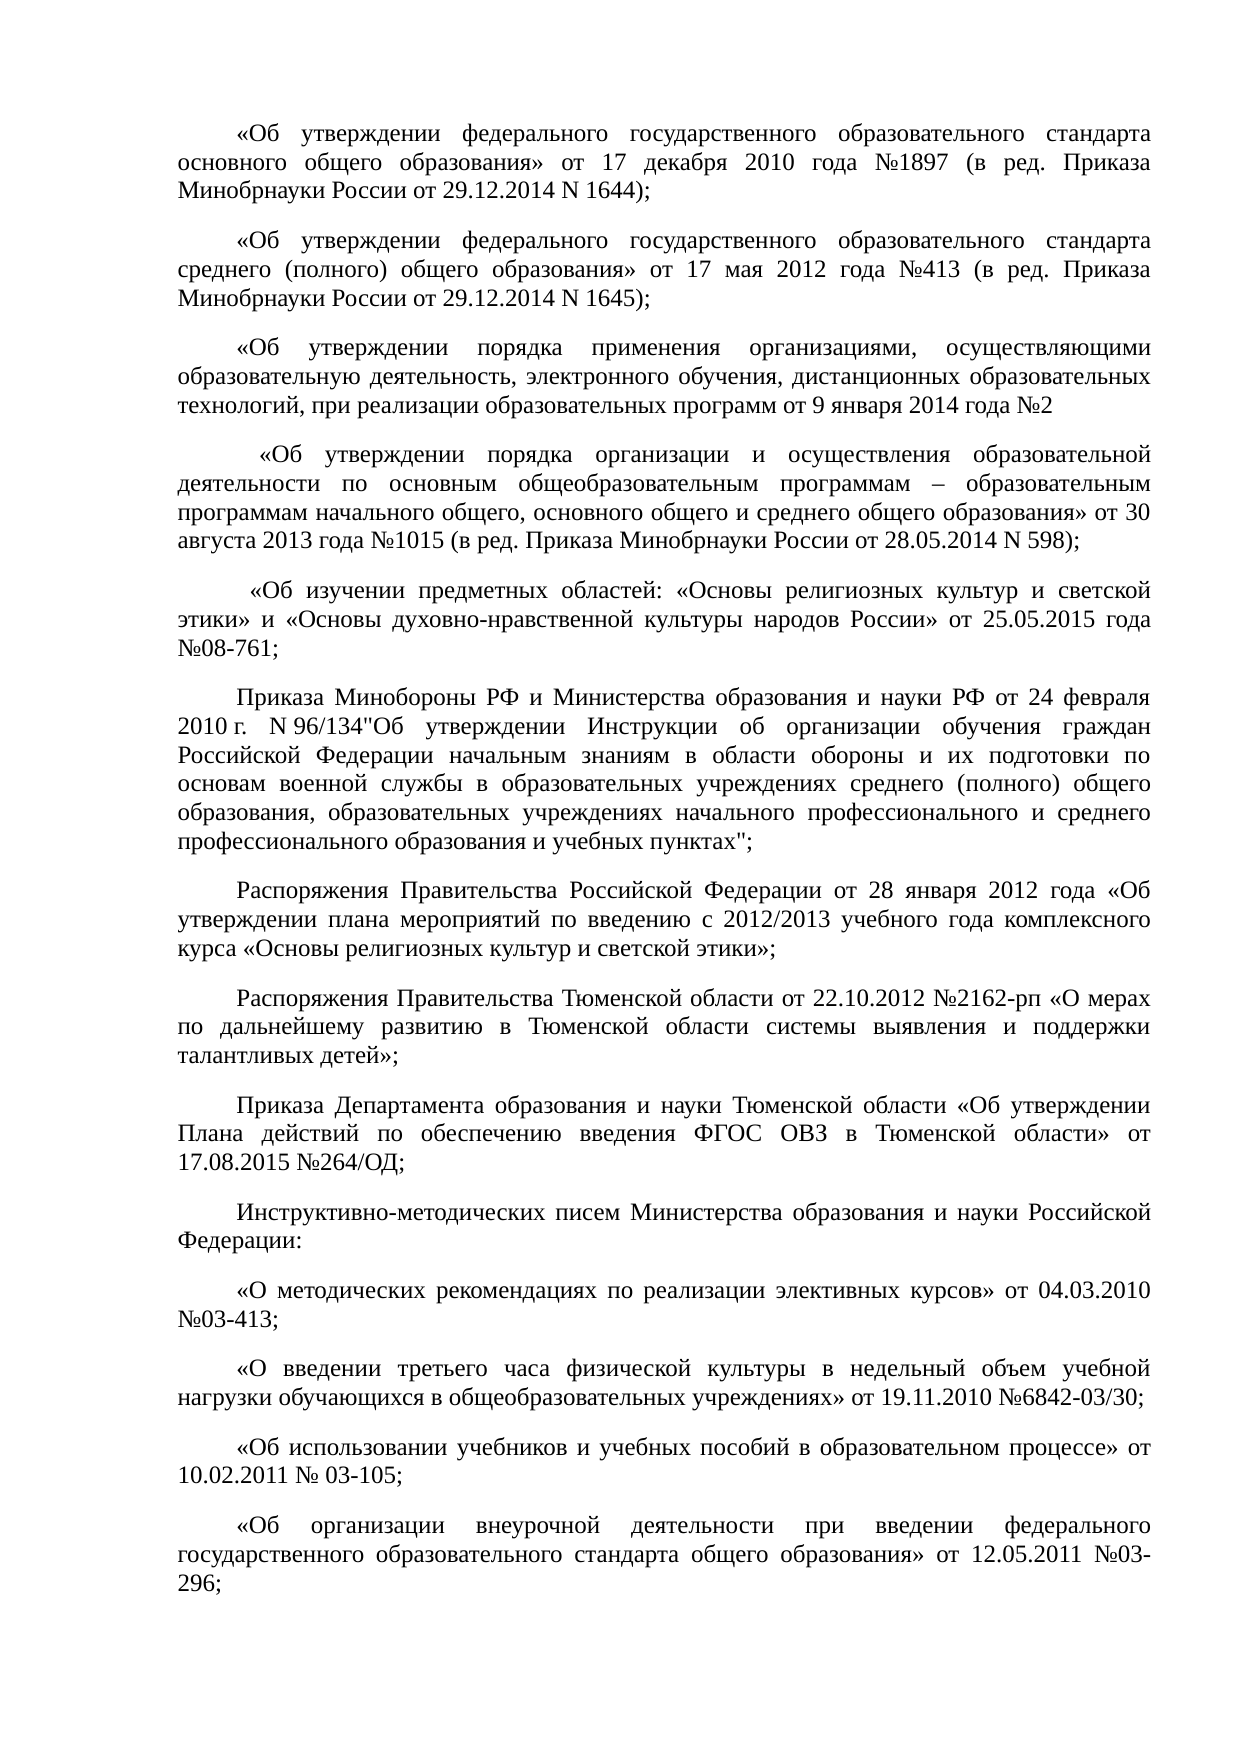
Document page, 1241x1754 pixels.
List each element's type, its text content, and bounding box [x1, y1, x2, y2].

text «Об утверждении федерального государственного образовательного стандарта среднего (полного) общего образования» от 17 мая 2012 года №413 (в ред. Приказа Минобрнауки России от 29.12.2014 N 1645); [177, 225, 1152, 311]
text «Об использовании учебников и учебных пособий в образовательном процессе» от 10.02.2011 № 03-105; [177, 1432, 1152, 1489]
text «Об утверждении порядка применения организациями, осуществляющими образовательную деятельность, электронного обучения, дистанционных образовательных технологий, при реализации образовательных программ от 9 января 2014 года №2 [177, 332, 1152, 418]
text Распоряжения Правительства Тюменской области от 22.10.2012 №2162-рп «О мерах по дальнейшему развитию в Тюменской области системы выявления и поддержки талантливых детей»; [177, 983, 1152, 1069]
text «Об утверждении порядка организации и осуществления образовательной деятельности по основным общеобразовательным программам – образовательным программам начального общего, основного общего и среднего общего образования» от 30 августа 2013 года №1015 (в ред. Приказа Минобрнауки России от 28.05.2014 N 598); [177, 439, 1152, 554]
text Приказа Департамента образования и науки Тюменской области «Об утверждении Плана действий по обеспечению введения ФГОС ОВЗ в Тюменской области» от 17.08.2015 №264/ОД; [177, 1090, 1152, 1176]
text «Об изучении предметных областей: «Основы религиозных культур и светской этики» и «Основы духовно-нравственной культуры народов России» от 25.05.2015 года №08-761; [177, 575, 1152, 661]
text «Об утверждении федерального государственного образовательного стандарта основного общего образования» от 17 декабря 2010 года №1897 (в ред. Приказа Минобрнауки России от 29.12.2014 N 1644); [177, 118, 1152, 204]
text Инструктивно-методических писем Министерства образования и науки Российской Федерации: [177, 1197, 1152, 1254]
text «О введении третьего часа физической культуры в недельный объем учебной нагрузки обучающихся в общеобразовательных учреждениях» от 19.11.2010 №6842-03/30; [177, 1353, 1152, 1411]
text «О методических рекомендациях по реализации элективных курсов» от 04.03.2010 №03-413; [177, 1275, 1152, 1333]
text «Об организации внеурочной деятельности при введении федерального государственного образовательного стандарта общего образования» от 12.05.2011 №03-296; [177, 1510, 1152, 1596]
text Приказа Минобороны РФ и Министерства образования и науки РФ от 24 февраля 2010 г. N 96/134"Об утверждении Инструкции об организации обучения граждан Российской Федерации начальным знаниям в области обороны и их подготовки по основам военной службы в образовательных учреждениях среднего (полного) общего образования, образовательных учреждениях начального профессионального и среднего профессионального образования и учебных пунктах"; [177, 682, 1152, 855]
text Распоряжения Правительства Российской Федерации от 28 января 2012 года «Об утверждении плана мероприятий по введению с 2012/2013 учебного года комплексного курса «Основы религиозных культур и светской этики»; [177, 876, 1152, 962]
